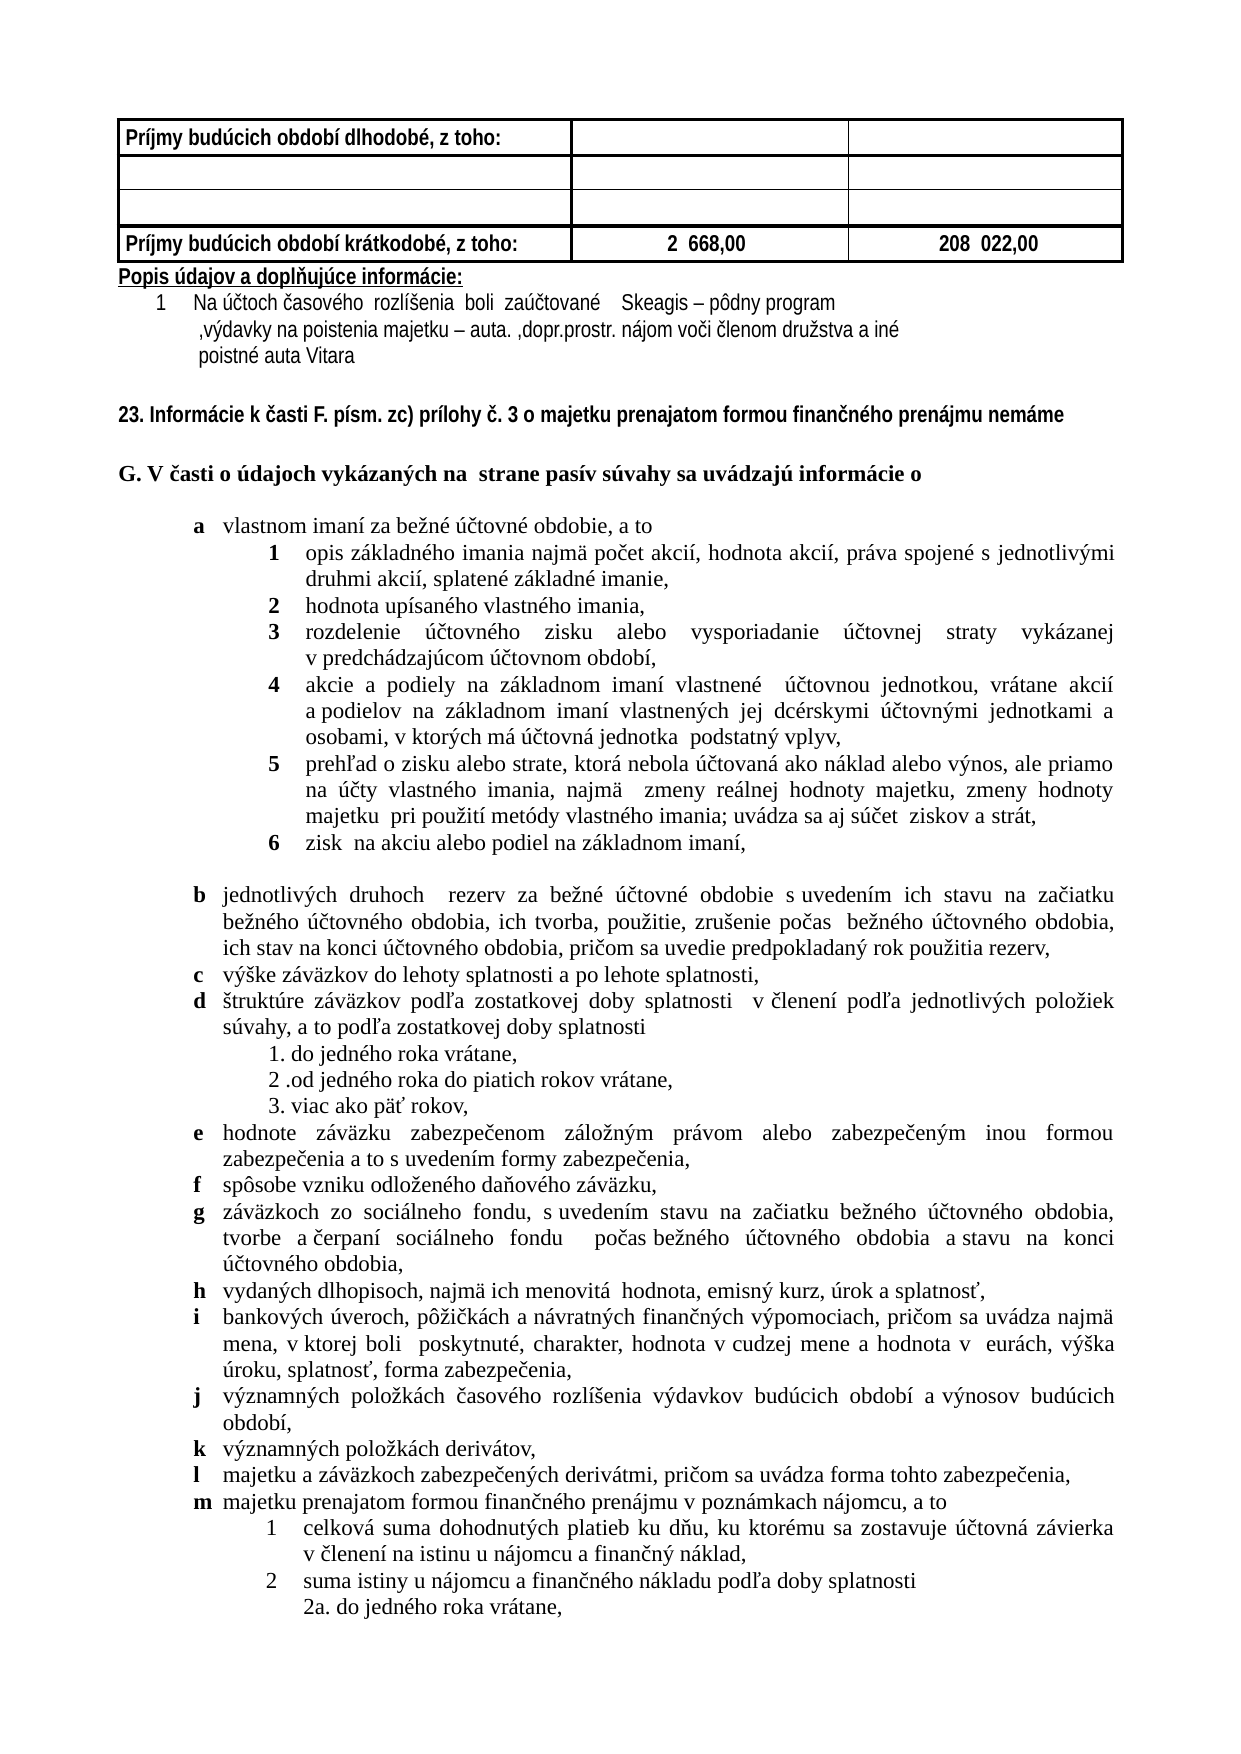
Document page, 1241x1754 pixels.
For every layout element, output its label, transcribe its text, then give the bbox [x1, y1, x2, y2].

list majetku a záväzkoch zabezpečených derivátmi, pričom sa uvádza forma tohto zabezpečenia, [193, 1461, 1115, 1488]
table_cell 2 668,00 [573, 228, 848, 260]
list prehľad o zisku alebo strate, ktorá nebola účtovaná ako náklad alebo výnos, ale priamo na účty vlastného imania, najmä zmeny reálnej hodnoty majetku, zmeny hodnoty majetku pri použití metódy vlastného imania; uvádza sa aj súčet ziskov a strát, [268, 750, 1115, 829]
table_cell [849, 157, 1121, 189]
text ,výdavky na poistenia majetku – auta. ,dopr.prostr. nájom voči členom družstva a iné [193, 316, 1122, 342]
text 2a. do jedného roka vrátane, [303, 1593, 1115, 1619]
list zisk na akciu alebo podiel na základnom imaní, [268, 829, 1115, 855]
list spôsobe vzniku odloženého daňového záväzku, [193, 1171, 1115, 1198]
list vlastnom imaní za bežné účtovné obdobie, a to [193, 513, 1115, 539]
table_cell [849, 121, 1121, 153]
list Na účtoch časového rozlíšenia boli zaúčtované Skeagis – pôdny program [156, 289, 1122, 316]
list vydaných dlhopisoch, najmä ich menovitá hodnota, emisný kurz, úrok a splatnosť, [193, 1277, 1115, 1303]
table_cell Príjmy budúcich období krátkodobé, z toho: [120, 228, 570, 260]
list rozdelenie účtovného zisku alebo vysporiadanie účtovnej straty vykázanej v predchádzajúcom účtovnom období, [268, 618, 1115, 671]
list záväzkoch zo sociálneho fondu, s uvedením stavu na začiatku bežného účtovného obdobia, tvorbe a čerpaní sociálneho fondu počas bežného účtovného obdobia a stavu na konci účtovného obdobia, [193, 1198, 1115, 1277]
table_cell [120, 157, 570, 189]
table_cell [573, 157, 848, 189]
text Popis údajov a doplňujúce informácie: [118, 263, 1122, 289]
list celková suma dohodnutých platieb ku dňu, ku ktorému sa zostavuje účtovná závierka v členení na istinu u nájomcu a finančný náklad, [266, 1514, 1115, 1567]
text 23. Informácie k časti F. písm. zc) prílohy č. 3 o majetku prenajatom formou finančného prenájmu nemáme [118, 401, 1122, 427]
list akcie a podiely na základnom imaní vlastnené účtovnou jednotkou, vrátane akcií a podielov na základnom imaní vlastnených jej dcérskymi účtovnými jednotkami a osobami, v ktorých má účtovná jednotka podstatný vplyv, [268, 671, 1115, 750]
text poistné auta Vitara [193, 342, 1122, 368]
list hodnote záväzku zabezpečenom záložným právom alebo zabezpečeným inou formou zabezpečenia a to s uvedením formy zabezpečenia, [193, 1119, 1115, 1171]
list jednotlivých druhoch rezerv za bežné účtovné obdobie s uvedením ich stavu na začiatku bežného účtovného obdobia, ich tvorba, použitie, zrušenie počas bežného účtovného obdobia, ich stav na konci účtovného obdobia, pričom sa uvedie predpokladaný rok použitia rezerv, [193, 882, 1115, 961]
list opis základného imania najmä počet akcií, hodnota akcií, práva spojené s jednotlivými druhmi akcií, splatené základné imanie, [268, 539, 1115, 592]
table_cell Príjmy budúcich období dlhodobé, z toho: [120, 121, 570, 153]
text 1. do jedného roka vrátane, [193, 1040, 1115, 1066]
list hodnota upísaného vlastného imania, [268, 592, 1115, 618]
text 2 .od jedného roka do piatich rokov vrátane, [268, 1066, 1115, 1092]
list významných položkách derivátov, [193, 1435, 1115, 1461]
list výške záväzkov do lehoty splatnosti a po lehote splatnosti, [193, 961, 1115, 987]
list majetku prenajatom formou finančného prenájmu v poznámkach nájomcu, a to [193, 1488, 1115, 1514]
list suma istiny u nájomcu a finančného nákladu podľa doby splatnosti [266, 1567, 1115, 1593]
text 3. viac ako päť rokov, [268, 1092, 1115, 1119]
text G. V časti o údajoch vykázaných na strane pasív súvahy sa uvádzajú informácie o [118, 460, 1115, 486]
table_cell [849, 190, 1121, 224]
list bankových úveroch, pôžičkách a návratných finančných výpomociach, pričom sa uvádza najmä mena, v ktorej boli poskytnuté, charakter, hodnota v cudzej mene a hodnota v eurách, výška úroku, splatnosť, forma zabezpečenia, [193, 1303, 1115, 1382]
list významných položkách časového rozlíšenia výdavkov budúcich období a výnosov budúcich období, [193, 1382, 1115, 1435]
table_cell [573, 121, 848, 153]
list štruktúre záväzkov podľa zostatkovej doby splatnosti v členení podľa jednotlivých položiek súvahy, a to podľa zostatkovej doby splatnosti [193, 987, 1115, 1040]
table_cell [120, 190, 570, 224]
table_cell 208 022,00 [849, 228, 1121, 260]
table_cell [573, 190, 848, 224]
